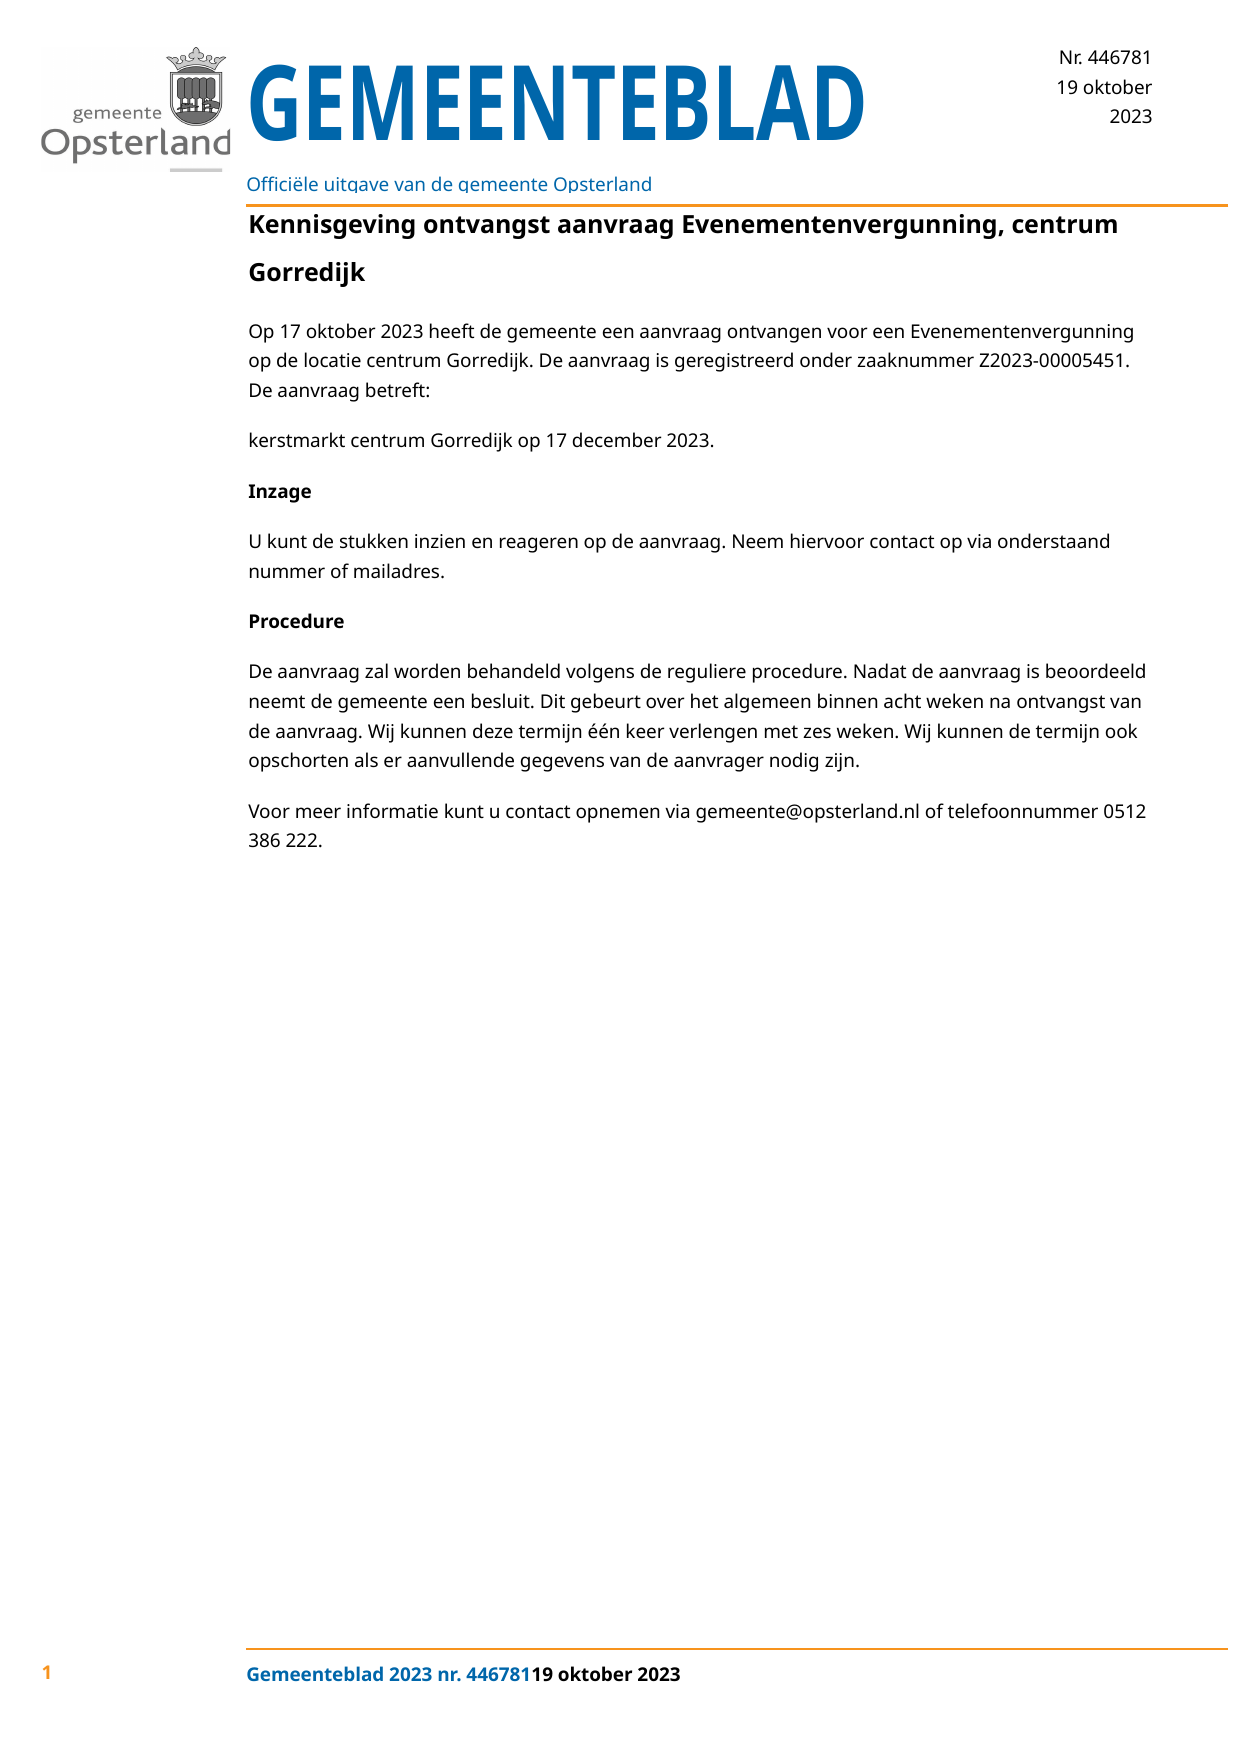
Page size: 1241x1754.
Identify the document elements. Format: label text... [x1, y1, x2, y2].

text De aanvraag zal worden behandeld volgens de reguliere procedure. Nadat de aanvraag is beoordeeld neemt de gemeente een besluit. Dit gebeurt over het algemeen binnen acht weken na ontvangst van de aanvraag. Wij kunnen deze termijn één keer verlengen met zes weken. Wij kunnen de termijn ook opschorten als er aanvullende gegevens van de aanvrager nodig zijn. [248, 659, 1152, 773]
picture [41, 47, 231, 172]
text kerstmarkt centrum Gorredijk op 17 december 2023. [248, 427, 1152, 453]
text Op 17 oktober 2023 heeft de gemeente een aanvraag ontvangen voor een Evenementenvergunning op de locatie centrum Gorredijk. De aanvraag is geregistreerd onder zaaknummer Z2023-00005451. De aanvraag betreft: [248, 318, 1152, 403]
text U kunt de stukken inzien en reageren op de aanvraag. Neem hiervoor contact op via onderstaand nummer of mailadres. [248, 528, 1152, 584]
text Voor meer informatie kunt u contact opnemen via gemeente@opsterland.nl of telefoonnummer 0512 386 222. [248, 798, 1152, 853]
text Procedure [248, 608, 1152, 634]
text Kennisgeving ontvangst aanvraag Evenementenvergunning, centrum Gorredijk [248, 207, 1152, 288]
text Inzage [248, 478, 1152, 504]
